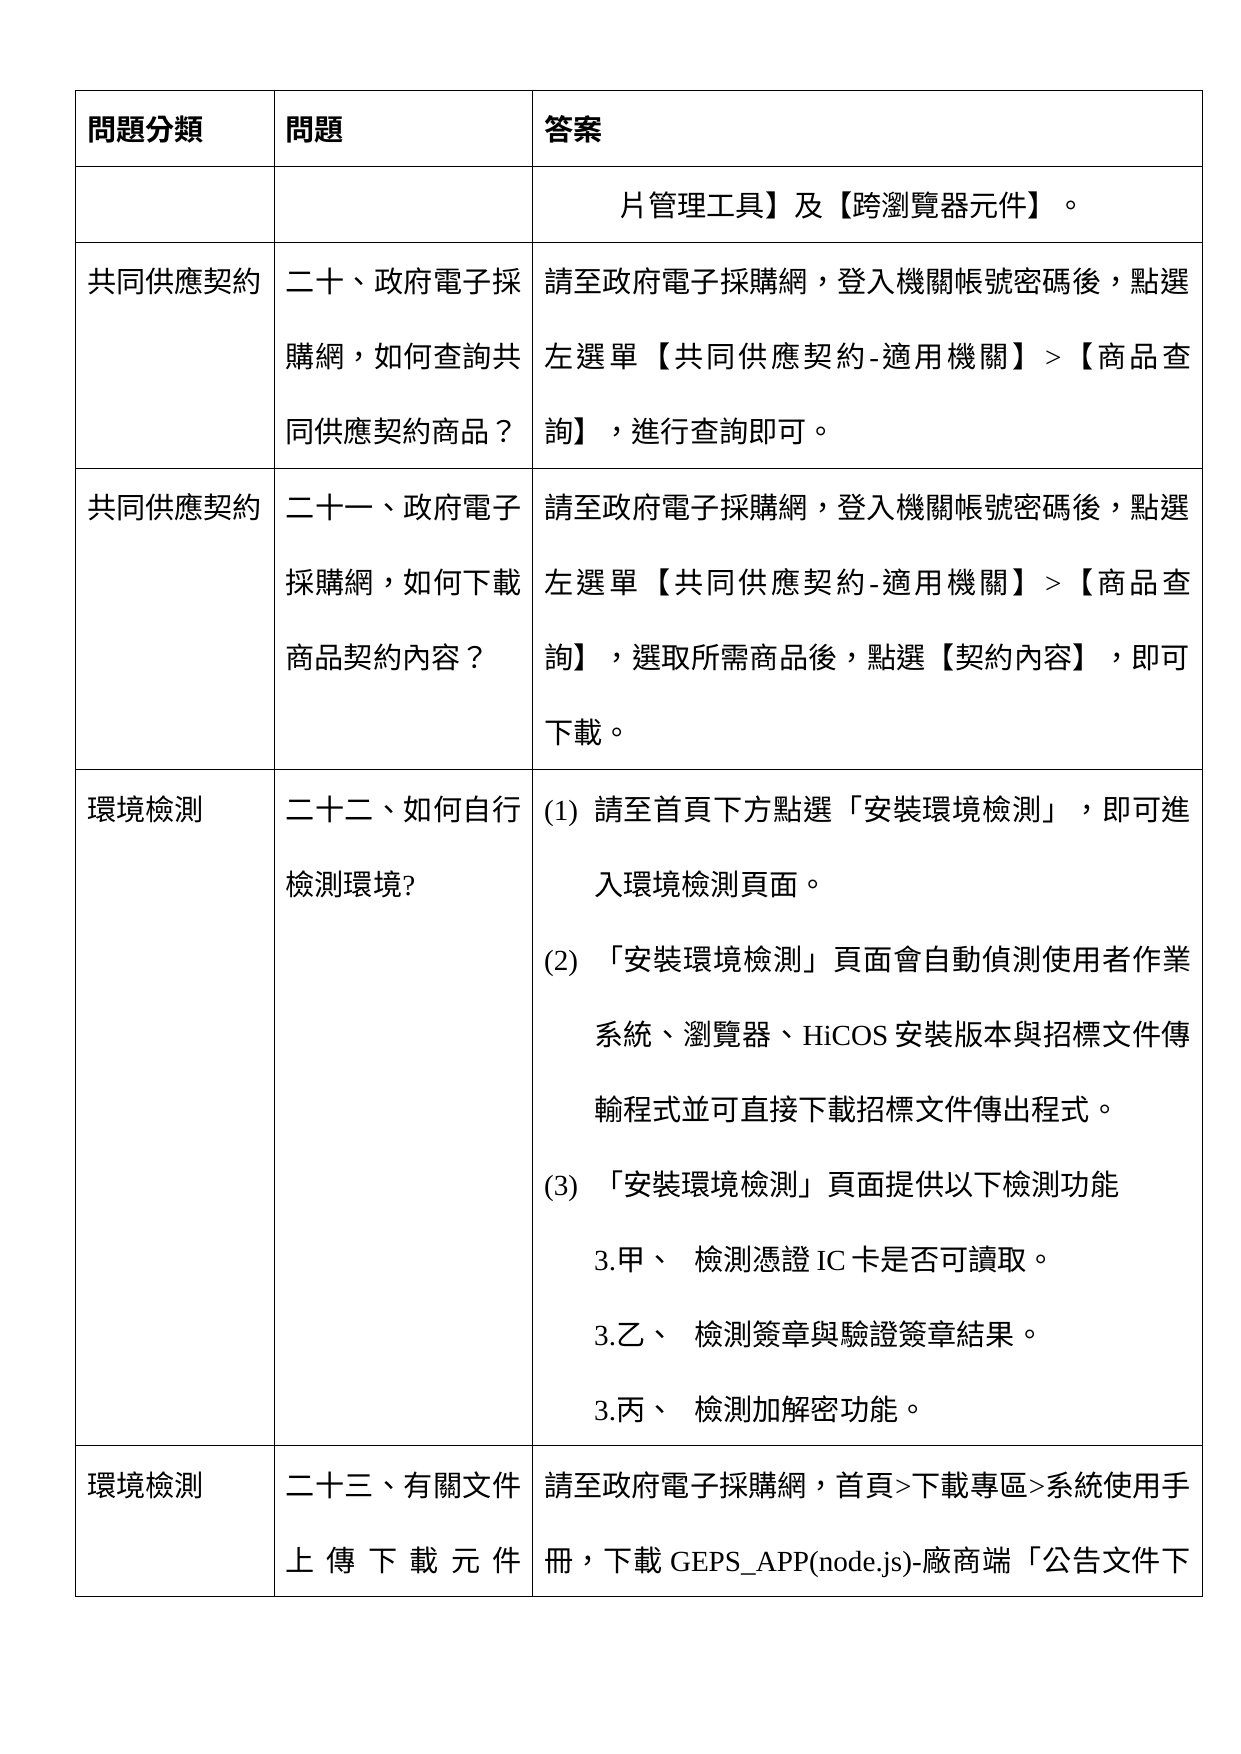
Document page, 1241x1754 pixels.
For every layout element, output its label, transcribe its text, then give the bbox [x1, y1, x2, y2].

table_cell [275, 167, 532, 242]
table_header 答案 [533, 91, 1202, 166]
table_cell 環境檢測 [76, 1446, 274, 1596]
table_cell 請至政府電子採購網，首頁>下載專區>系統使用手冊，下載GEPS_APP(node.js)-廠商端「公告文件下 [533, 1446, 1202, 1596]
table_cell [76, 167, 274, 242]
table_cell 二十、政府電子採購網，如何查詢共同供應契約商品？ [275, 243, 532, 468]
table_cell 共同供應契約 [76, 469, 274, 769]
table_cell 共同供應契約 [76, 243, 274, 468]
table_cell 請至首頁下方點選「安裝環境檢測」，即可進入環境檢測頁面。 「安裝環境檢測」頁面會自動偵測使用者作業系統、瀏覽器、HiCOS安裝版本與招標文件傳輸程式並可直接下載招標文件傳出程式。 「安裝環境檢測」頁面提供以下檢測功能 檢測憑證IC卡是否可讀取。 檢測簽章與驗證簽章結果。 檢測加解密功能。 [533, 770, 1202, 1445]
table_cell 首頁 > 下載專區 > 常用工具下載 ： 文件傳輸程式。 文件簽章驗章：同2代系統，須安裝【IC卡片管理工具】及【跨瀏覽器元件】。 [533, 167, 1202, 242]
table_cell 環境檢測 [76, 770, 274, 1445]
table_cell 二十一、政府電子採購網，如何下載商品契約內容？ [275, 469, 532, 769]
table_header 問題分類 [76, 91, 274, 166]
table_cell 請至政府電子採購網，登入機關帳號密碼後，點選左選單【共同供應契約-適用機關】>【商品查詢】，進行查詢即可。 [533, 243, 1202, 468]
table_cell 二十三、有關文件上傳下載元件 [275, 1446, 532, 1596]
table_cell 請至政府電子採購網，登入機關帳號密碼後，點選左選單【共同供應契約-適用機關】>【商品查詢】，選取所需商品後，點選【契約內容】，即可下載。 [533, 469, 1202, 769]
table_cell 二十二、如何自行檢測環境? [275, 770, 532, 1445]
table_header 問題 [275, 91, 532, 166]
